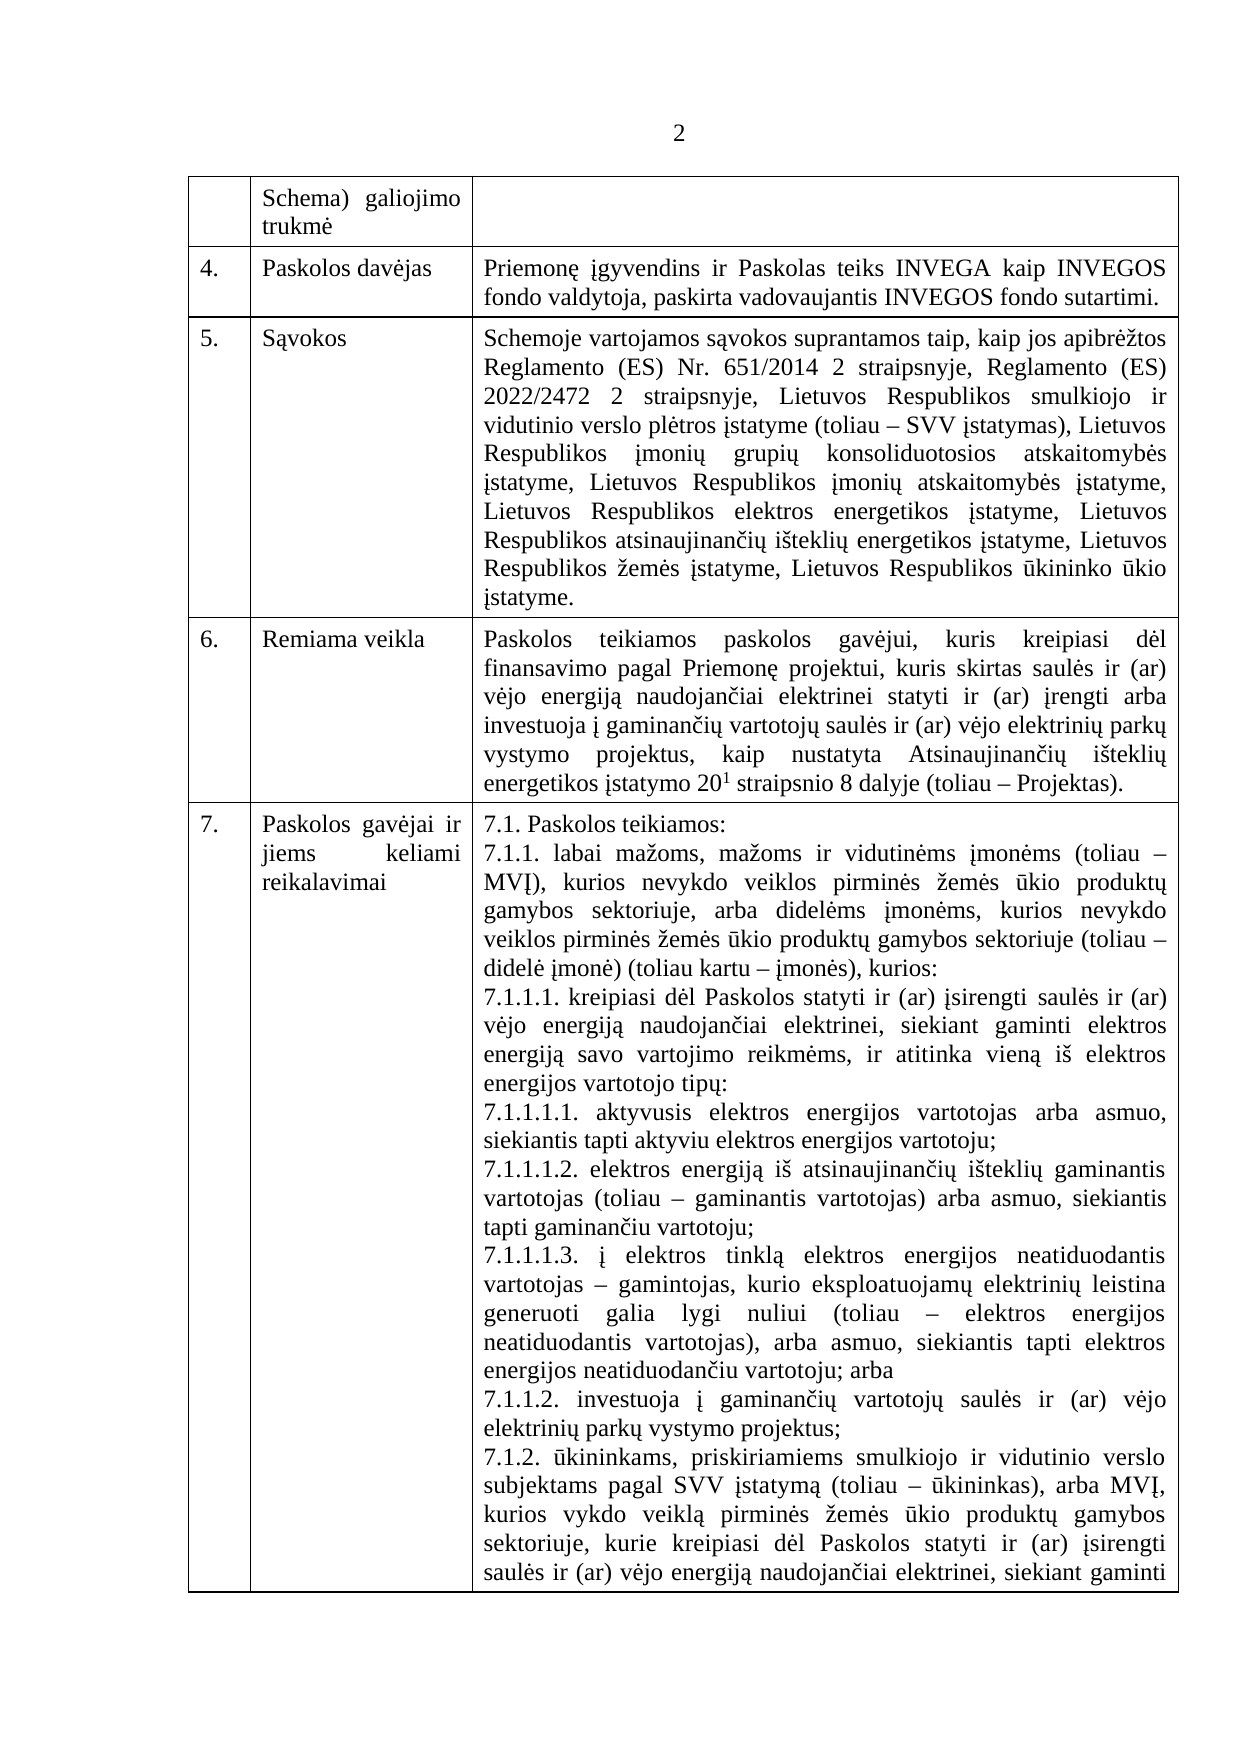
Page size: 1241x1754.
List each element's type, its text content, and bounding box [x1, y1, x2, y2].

table_cell Schema) galiojimo trukmė [251, 177, 472, 246]
table_cell [473, 177, 1178, 246]
table_cell 7.1. Paskolos teikiamos: 7.1.1. labai mažoms, mažoms ir vidutinėms įmonėms (toliau – MVĮ), kurios nevykdo veiklos pirminės žemės ūkio produktų gamybos sektoriuje, arba didelėms įmonėms, kurios nevykdo veiklos pirminės žemės ūkio produktų gamybos sektoriuje (toliau – didelė įmonė) (toliau kartu – įmonės), kurios: 7.1.1.1. kreipiasi dėl Paskolos statyti ir (ar) įsirengti saulės ir (ar) vėjo energiją naudojančiai elektrinei, siekiant gaminti elektros energiją savo vartojimo reikmėms, ir atitinka vieną iš elektros energijos vartotojo tipų: 7.1.1.1.1. aktyvusis elektros energijos vartotojas arba asmuo, siekiantis tapti aktyviu elektros energijos vartotoju; 7.1.1.1.2. elektros energiją iš atsinaujinančių išteklių gaminantis vartotojas (toliau – gaminantis vartotojas) arba asmuo, siekiantis tapti gaminančiu vartotoju; 7.1.1.1.3. į elektros tinklą elektros energijos neatiduodantis vartotojas – gamintojas, kurio eksploatuojamų elektrinių leistina generuoti galia lygi nuliui (toliau – elektros energijos neatiduodantis vartotojas), arba asmuo, siekiantis tapti elektros energijos neatiduodančiu vartotoju; arba 7.1.1.2. investuoja į gaminančių vartotojų saulės ir (ar) vėjo elektrinių parkų vystymo projektus; 7.1.2. ūkininkams, priskiriamiems smulkiojo ir vidutinio verslo subjektams pagal SVV įstatymą (toliau – ūkininkas), arba MVĮ, kurios vykdo veiklą pirminės žemės ūkio produktų gamybos sektoriuje, kurie kreipiasi dėl Paskolos statyti ir (ar) įsirengti saulės ir (ar) vėjo energiją naudojančiai elektrinei, siekiant gaminti [473, 803, 1178, 1591]
table_cell 7. [189, 803, 250, 1591]
table_cell Schemoje vartojamos sąvokos suprantamos taip, kaip jos apibrėžtos Reglamento (ES) Nr. 651/2014 2 straipsnyje, Reglamento (ES) 2022/2472 2 straipsnyje, Lietuvos Respublikos smulkiojo ir vidutinio verslo plėtros įstatyme (toliau – SVV įstatymas), Lietuvos Respublikos įmonių grupių konsoliduotosios atskaitomybės įstatyme, Lietuvos Respublikos įmonių atskaitomybės įstatyme, Lietuvos Respublikos elektros energetikos įstatyme, Lietuvos Respublikos atsinaujinančių išteklių energetikos įstatyme, Lietuvos Respublikos žemės įstatyme, Lietuvos Respublikos ūkininko ūkio įstatyme. [473, 318, 1178, 617]
table_cell [189, 177, 250, 246]
table_cell Paskolos teikiamos paskolos gavėjui, kuris kreipiasi dėl finansavimo pagal Priemonę projektui, kuris skirtas saulės ir (ar) vėjo energiją naudojančiai elektrinei statyti ir (ar) įrengti arba investuoja į gaminančių vartotojų saulės ir (ar) vėjo elektrinių parkų vystymo projektus, kaip nustatyta Atsinaujinančių išteklių energetikos įstatymo 201 straipsnio 8 dalyje (toliau – Projektas). [473, 618, 1178, 802]
table_cell Sąvokos [251, 318, 472, 617]
table_cell Paskolos davėjas [251, 247, 472, 316]
table_cell Paskolos gavėjai ir jiems keliami reikalavimai [251, 803, 472, 1591]
table_cell Remiama veikla [251, 618, 472, 802]
table_cell 4. [189, 247, 250, 316]
table_cell 5. [189, 318, 250, 617]
table_cell 6. [189, 618, 250, 802]
table_cell Priemonę įgyvendins ir Paskolas teiks INVEGA kaip INVEGOS fondo valdytoja, paskirta vadovaujantis INVEGOS fondo sutartimi. [473, 247, 1178, 316]
